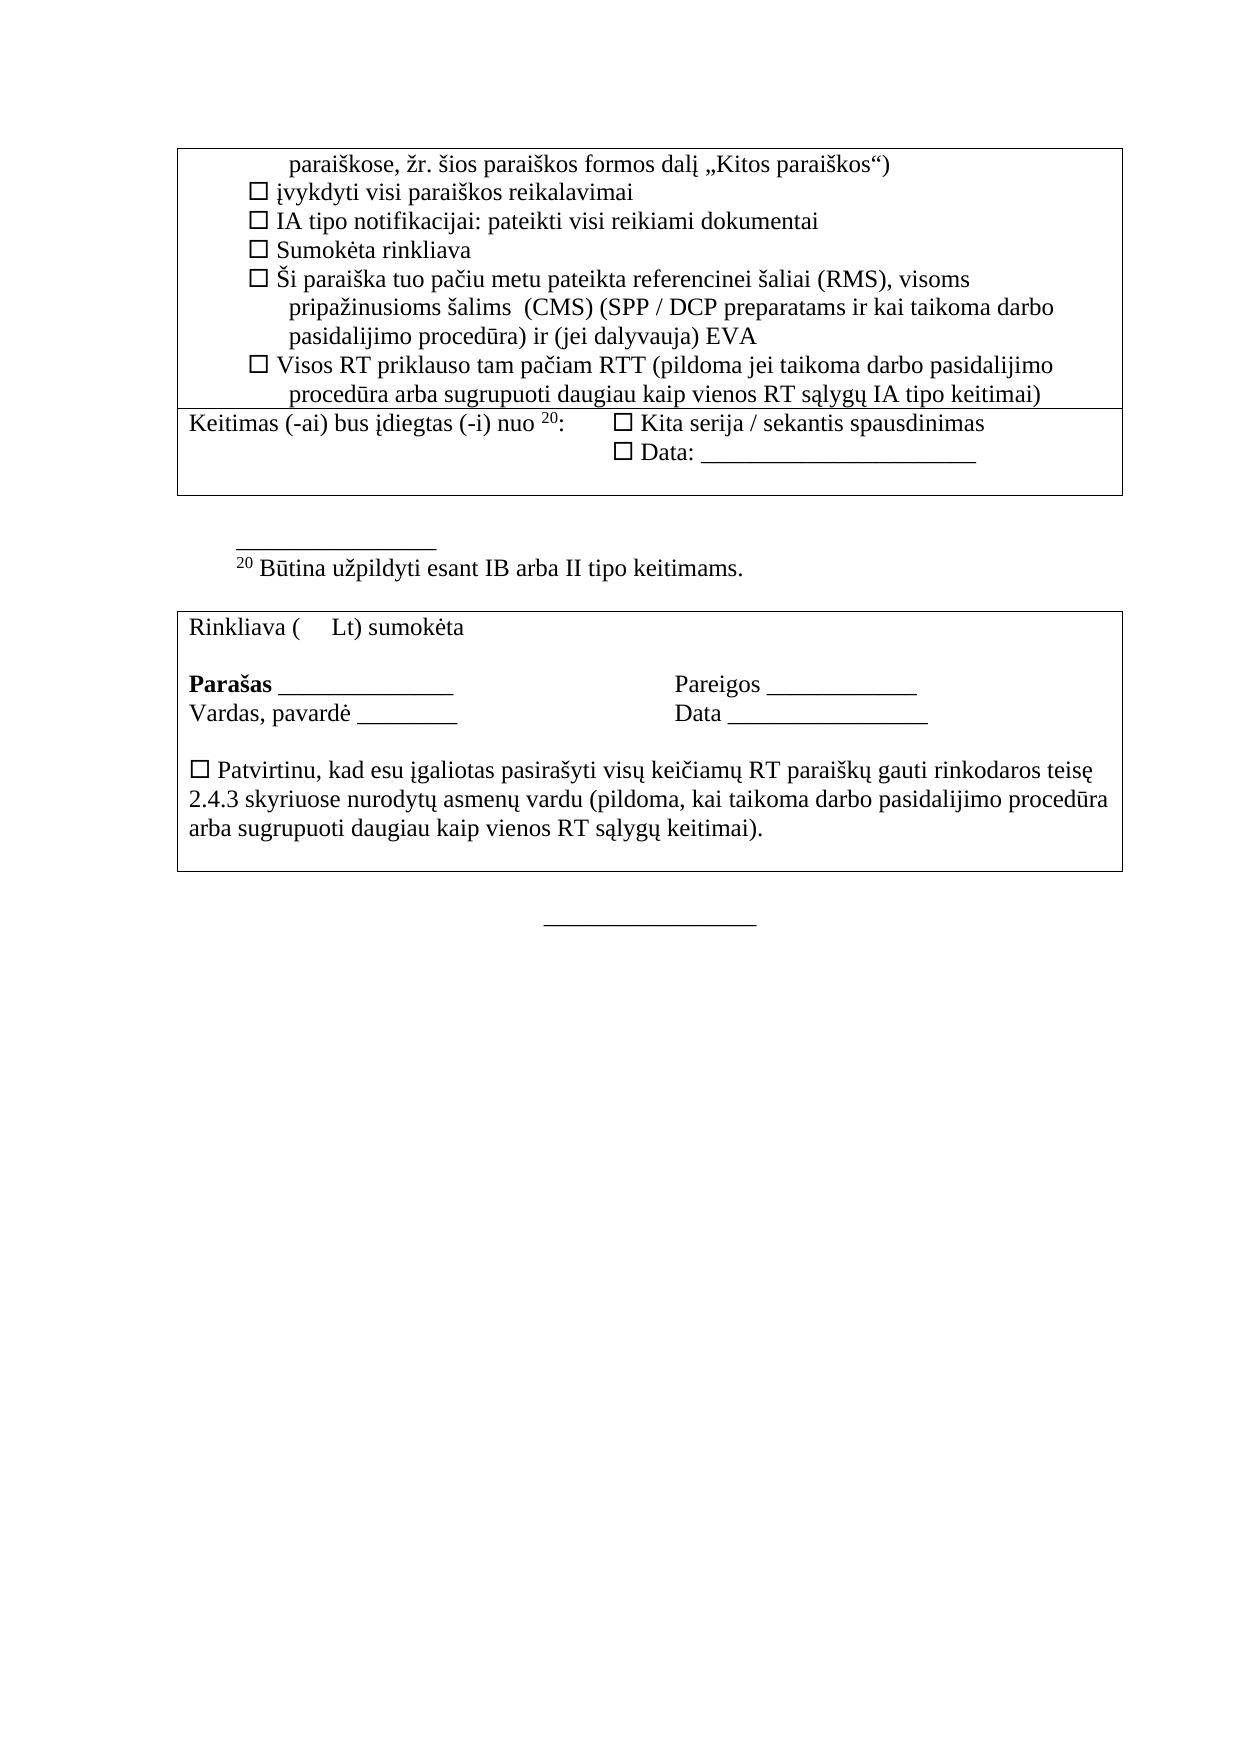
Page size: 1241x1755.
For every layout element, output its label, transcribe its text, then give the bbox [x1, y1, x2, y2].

table_header Rinkliava ( Lt) sumokėta [178, 612, 1122, 669]
table_cell [] Patvirtinu, kad esu įgaliotas pasirašyti visų keičiamų RT paraiškų gauti rinkodaros teisę 2.4.3 skyriuose nurodytų asmenų vardu (pildoma, kai taikoma darbo pasidalijimo procedūra arba sugrupuoti daugiau kaip vienos RT sąlygų keitimai). [178, 756, 1122, 871]
table_cell Pareigos ____________ Data ________________ [663, 669, 1122, 756]
text ________________ [177, 524, 1122, 553]
table_cell Keitimas (-ai) bus įdiegtas (-i) nuo 20: [178, 409, 601, 495]
table_cell [] Kita serija / sekantis spausdinimas [] Data: ______________________ [601, 409, 1122, 495]
table_cell Parašas ______________ Vardas, pavardė ________ [178, 669, 663, 756]
text _________________ [177, 900, 1122, 929]
table_header Pareiškėjo deklaracija: Pateikiu paraišką aukščiau nurodytų rinkodaros pažymėjimo sąlygų keitimui pagal aukščiau užpildytus duomenis. Deklaruoju, kad (pažymėti atitinkamus punktus): [] Paraiškoje nenurodytų keitimų nėra (išskyrus nurodytus lygiagrečiai pateiktose paraiškose, žr. šios paraiškos formos dalį „Kitos paraiškos“) [] įvykdyti visi paraiškos reikalavimai [] IA tipo notifikacijai: pateikti visi reikiami dokumentai [] Sumokėta rinkliava [] Ši paraiška tuo pačiu metu pateikta referencinei šaliai (RMS), visoms pripažinusioms šalims (CMS) (SPP / DCP preparatams ir kai taikoma darbo pasidalijimo procedūra) ir (jei dalyvauja) EVA [] Visos RT priklauso tam pačiam RTT (pildoma jei taikoma darbo pasidalijimo procedūra arba sugrupuoti daugiau kaip vienos RT sąlygų IA tipo keitimai) [178, 149, 1122, 407]
text 20 Būtina užpildyti esant IB arba II tipo keitimams. [177, 553, 1122, 582]
